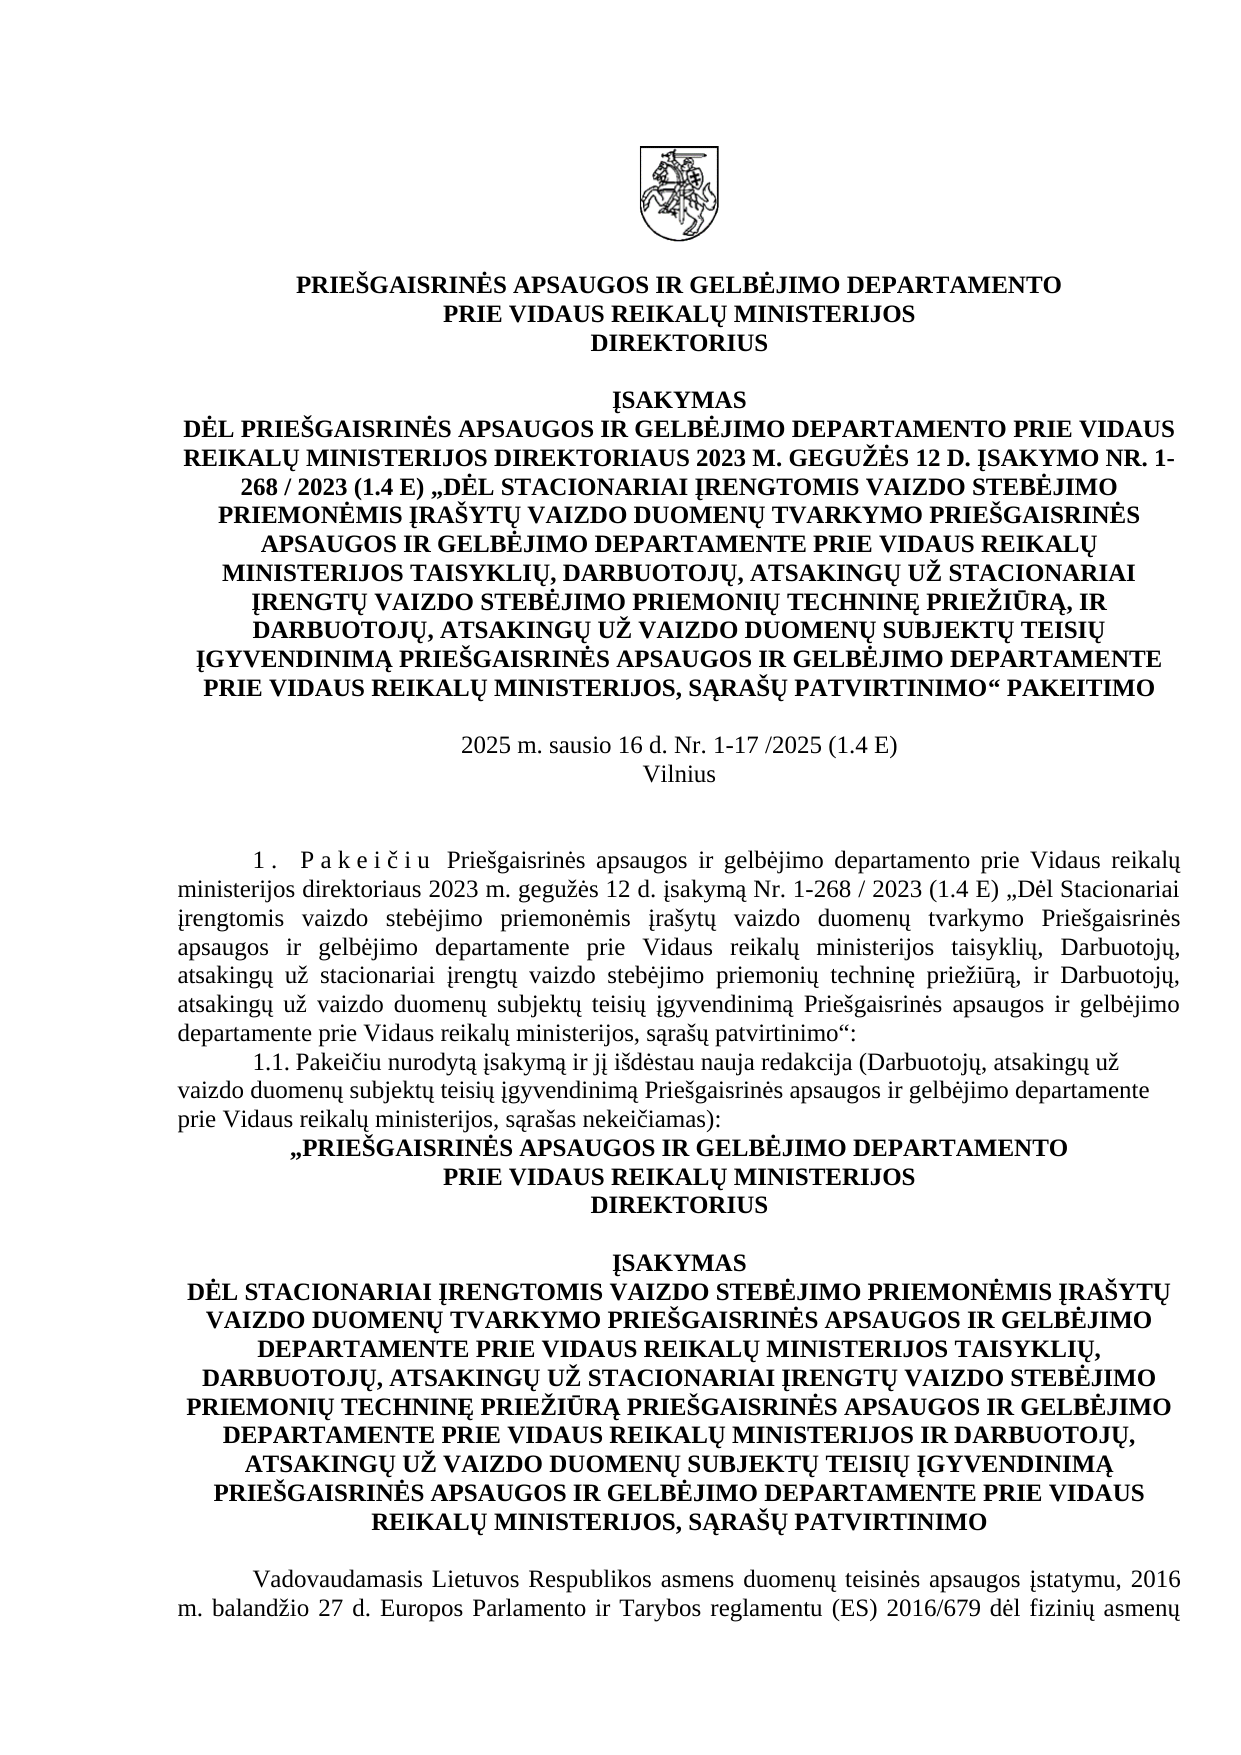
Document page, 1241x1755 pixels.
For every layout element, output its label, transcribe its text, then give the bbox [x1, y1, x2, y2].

text DIREKTORIUS [177, 1191, 1181, 1219]
subtitle „PRIEŠGAISRINĖS APSAUGOS IR GELBĖJIMO DEPARTAMENTO [177, 1133, 1181, 1162]
text ĮSAKYMAS [177, 386, 1181, 414]
text PRIE VIDAUS REIKALŲ MINISTERIJOS [177, 299, 1181, 328]
text DĖL STACIONARIAI ĮRENGTOMIS VAIZDO STEBĖJIMO PRIEMONĖMIS ĮRAŠYTŲ VAIZDO DUOMENŲ TVARKYMO priešgaisrinės apsaugos ir gelBėjimo departamente prie vidaus reikalų ministerijos TAISYKLIŲ, DARBUOTOJŲ, ATSAKINGŲ už STACIONARIAI ĮRENGTŲ Vaizdo stebėjimo PRIEMONIŲ TECHNINĘ priežiūrą Priešgaisrinės apsaugos ir gelbėjimo departamente prie Vidaus reikalų ministerijos ir DARBUOTOJŲ, ATSAKINGŲ UŽ vaizdo duomenų subjektų teisių įgyvendinimą PRIEŠGAISRINĖS APSAUGOS IR GELBĖJIMO DEPARTAMENTE PRIE VIDAUS REIKALŲ MINISTERIJOS, sąrašŲ patvirtinimO [177, 1277, 1181, 1536]
text 1. Pakeičiu Priešgaisrinės apsaugos ir gelbėjimo departamento prie Vidaus reikalų ministerijos direktoriaus 2023 m. gegužės 12 d. įsakymą Nr. 1-268 / 2023 (1.4 E) „Dėl Stacionariai įrengtomis vaizdo stebėjimo priemonėmis įrašytų vaizdo duomenų tvarkymo Priešgaisrinės apsaugos ir gelbėjimo departamente prie Vidaus reikalų ministerijos taisyklių, Darbuotojų, atsakingų už stacionariai įrengtų vaizdo stebėjimo priemonių techninę priežiūrą, ir Darbuotojų, atsakingų už vaizdo duomenų subjektų teisių įgyvendinimą Priešgaisrinės apsaugos ir gelbėjimo departamente prie Vidaus reikalų ministerijos, sąrašų patvirtinimo“: [177, 846, 1181, 1047]
text PRIE VIDAUS REIKALŲ MINISTERIJOS [177, 1162, 1181, 1191]
text ĮSAKYMAS [177, 1248, 1181, 1277]
subtitle PRIEŠGAISRINĖS APSAUGOS IR GELBĖJIMO DEPARTAMENTO [177, 271, 1181, 299]
text DIREKTORIUS [177, 328, 1181, 357]
text DĖL PRIEŠGAISRINĖS APSAUGOS IR GELBĖJIMO DEPARTAMENTO PRIE VIDAUS REIKALŲ MINISTERIJOS DIREKTORIAUS 2023 M. GEGUŽĖS 12 D. ĮSAKYMO NR. 1-268 / 2023 (1.4 E) „DĖL STACIONARIAI ĮRENGTOMIS VAIZDO STEBĖJIMO PRIEMONĖMIS ĮRAŠYTŲ VAIZDO DUOMENŲ TVARKYMO priešgaisrinės apsaugos ir gelBėjimo departamente prie vidaus reikalų ministerijos TAISYKLIŲ, DARBUOTOJŲ, ATSAKINGŲ už STACIONARIAI ĮRENGTŲ Vaizdo stebėjimo PRIEMONIŲ TECHNINĘ priežiūrą, ir DARBUOTOJŲ, ATSAKINGŲ UŽ vaizdo duomenų subjektų teisių įgyvendinimą PRIEŠGAISRINĖS APSAUGOS IR GELBĖJIMO DEPARTAMENTE PRIE VIDAUS REIKALŲ MINISTERIJOS, sąrašŲ patvirtinimO“ PAKEITIMO [177, 414, 1181, 702]
text Vadovaudamasis Lietuvos Respublikos asmens duomenų teisinės apsaugos įstatymu, 2016 m. balandžio 27 d. Europos Parlamento ir Tarybos reglamentu (ES) 2016/679 dėl fizinių asmenų [177, 1564, 1181, 1622]
text 2025 m. sausio 16 d. Nr. 1-17 /2025 (1.4 E) [177, 731, 1181, 759]
text Vilnius [177, 759, 1181, 788]
text 1.1. Pakeičiu nurodytą įsakymą ir jį išdėstau nauja redakcija (Darbuotojų, atsakingų už vaizdo duomenų subjektų teisių įgyvendinimą Priešgaisrinės apsaugos ir gelbėjimo departamente prie Vidaus reikalų ministerijos, sąrašas nekeičiamas): [177, 1047, 1181, 1133]
